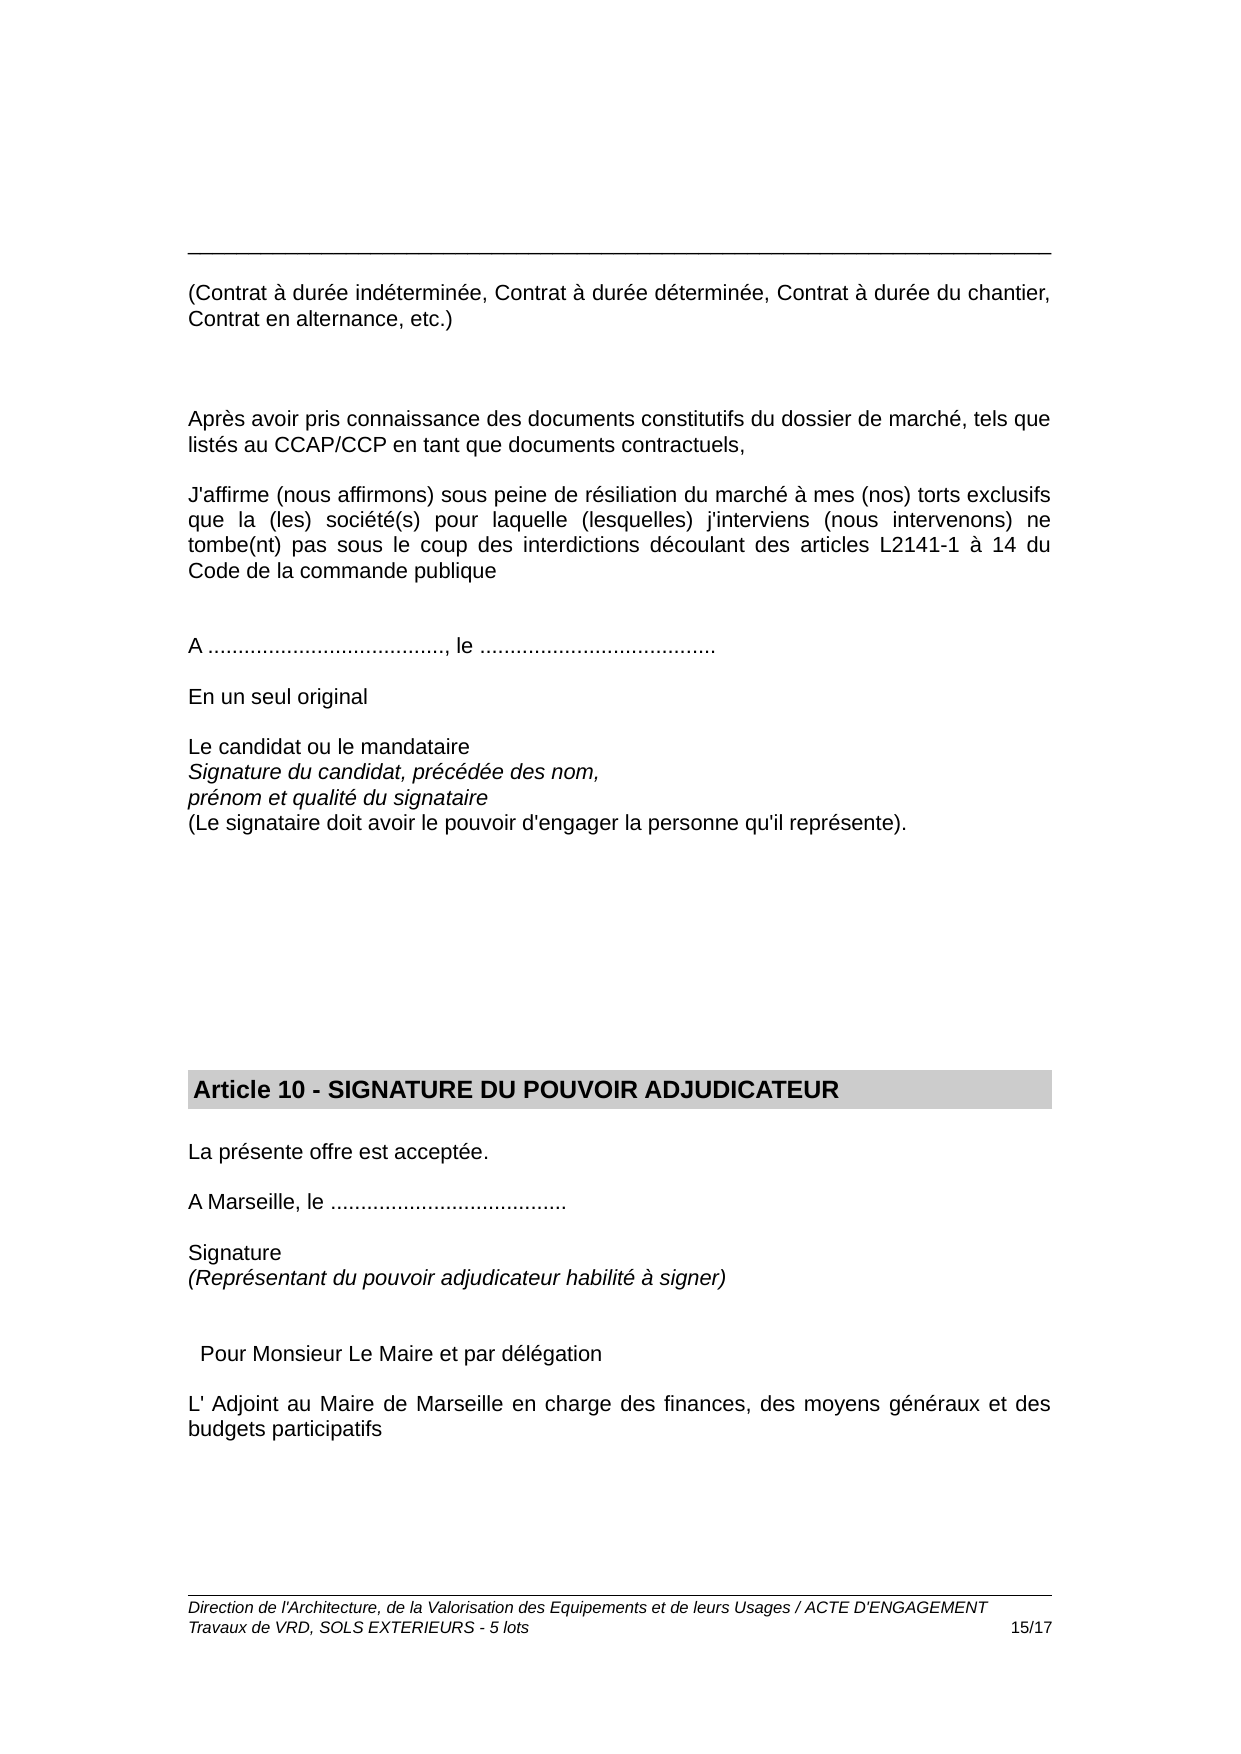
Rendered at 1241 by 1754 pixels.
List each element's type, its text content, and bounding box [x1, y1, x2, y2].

text _______________________________________________________________________ [188, 230, 1052, 255]
text Le candidat ou le mandataire [188, 734, 1052, 759]
text (Contrat à durée indéterminée, Contrat à durée déterminée, Contrat à durée du chantier, Contrat en alternance, etc.) [188, 280, 1052, 331]
text (Le signataire doit avoir le pouvoir d'engager la personne qu'il représente). [188, 809, 1052, 835]
text Signature du candidat, précédée des nom, [188, 759, 1052, 784]
text Pour Monsieur Le Maire et par délégation [188, 1340, 1052, 1366]
text (Représentant du pouvoir adjudicateur habilité à signer) [188, 1265, 1052, 1290]
text prénom et qualité du signataire [188, 784, 1052, 809]
text Signature [188, 1239, 1052, 1265]
text A Marseille, le ....................................... [188, 1189, 1052, 1214]
text La présente offre est acceptée. [188, 1139, 1052, 1164]
text L' Adjoint au Maire de Marseille en charge des finances, des moyens généraux et des budgets participatifs [188, 1391, 1052, 1441]
text En un seul original [188, 683, 1052, 709]
text A ......................................., le ....................................... [188, 633, 1052, 658]
text J'affirme (nous affirmons) sous peine de résiliation du marché à mes (nos) torts exclusifs que la (les) société(s) pour laquelle (lesquelles) j'interviens (nous intervenons) ne tombe(nt) pas sous le coup des interdictions découlant des articles L2141-1 à 14 du Code de la commande publique [188, 482, 1052, 583]
text Après avoir pris connaissance des documents constitutifs du dossier de marché, tels que listés au CCAP/CCP en tant que documents contractuels, [188, 406, 1052, 457]
subtitle SIGNATURE DU POUVOIR ADJUDICATEUR [190, 1073, 1050, 1107]
